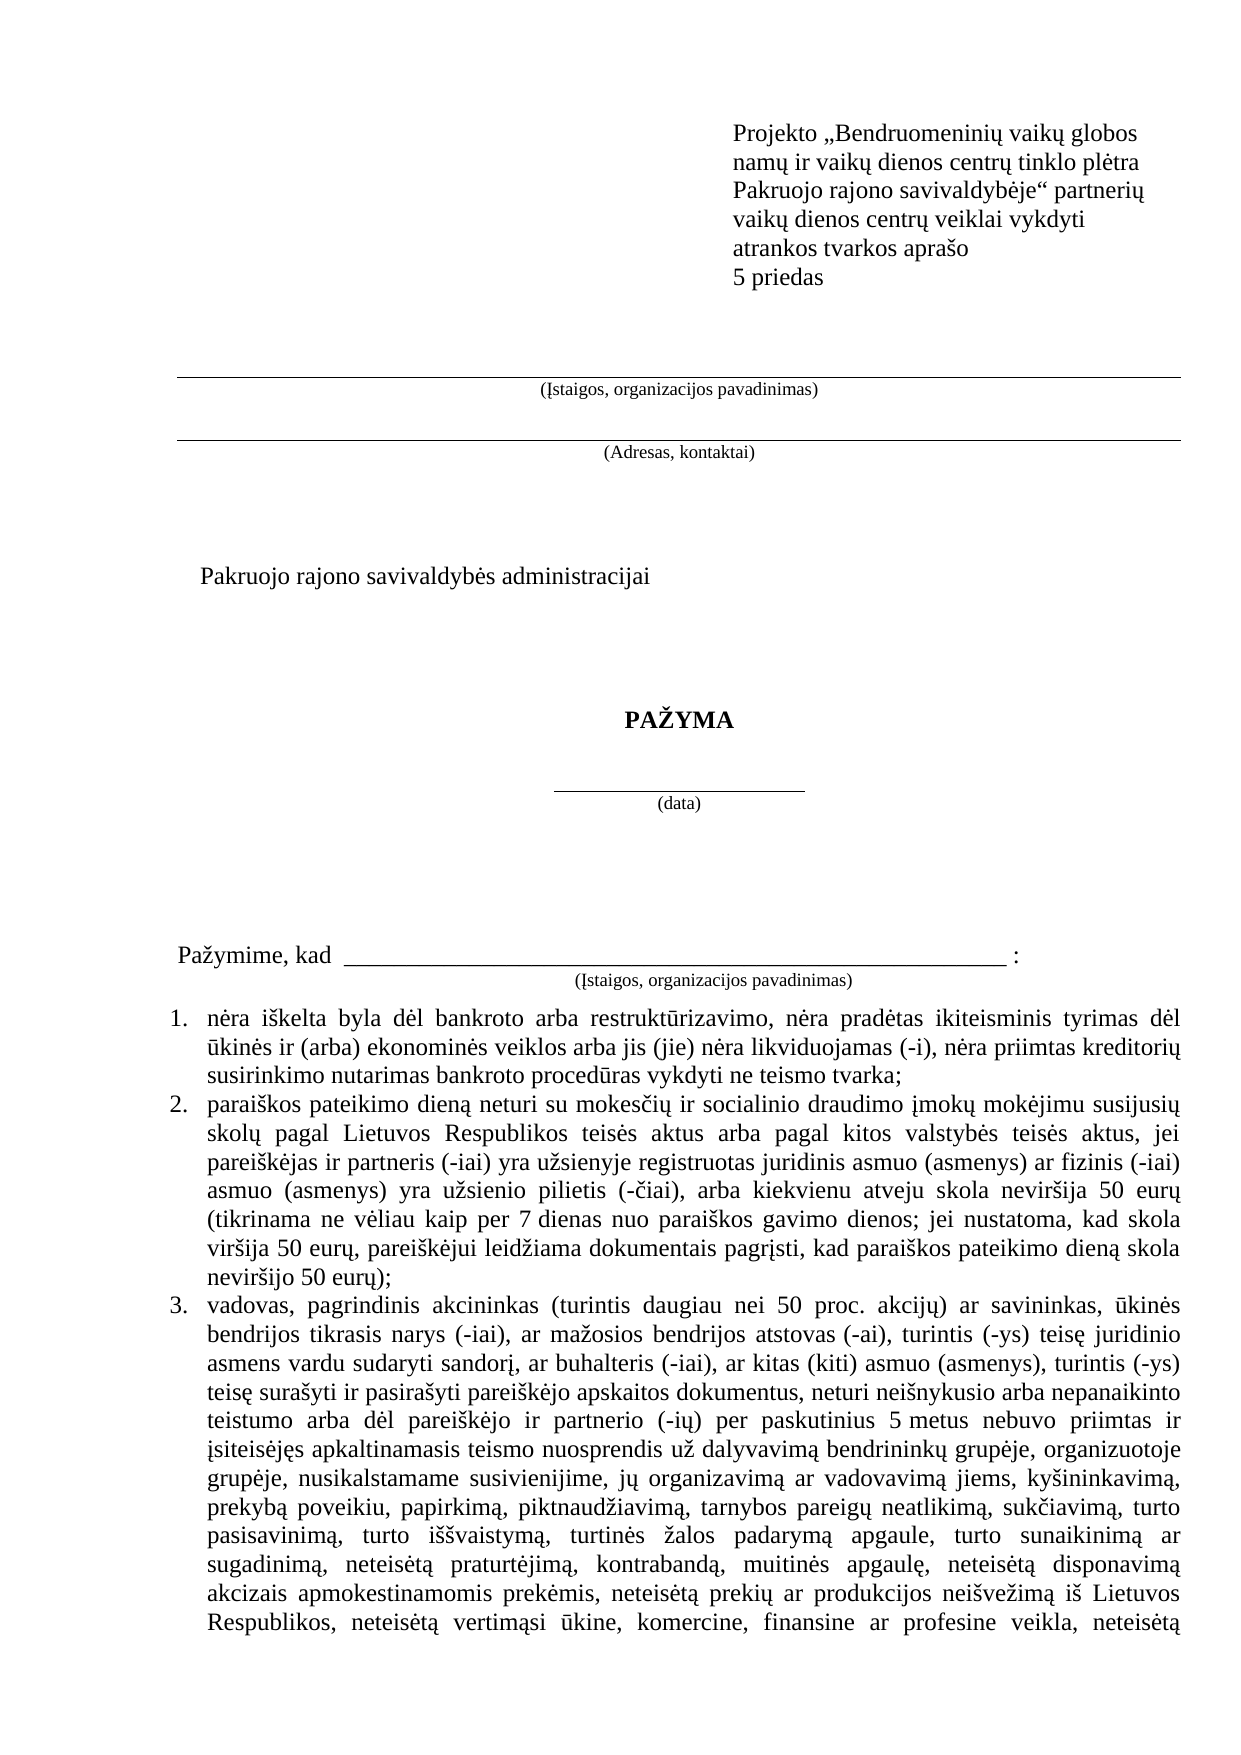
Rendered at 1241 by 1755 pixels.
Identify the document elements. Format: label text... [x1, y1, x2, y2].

table_cell [513, 590, 661, 618]
table_cell [554, 826, 805, 912]
text 5 priedas [177, 262, 1181, 291]
table_cell (Adresas, kontaktai) [177, 441, 1181, 503]
table_header Pakruojo rajono savivaldybės administracijai [189, 561, 661, 590]
text 1. nėra iškelta byla dėl bankroto arba restruktūrizavimo, nėra pradėtas ikiteisminis tyrimas dėl ūkinės ir (arba) ekonominės veiklos arba jis (jie) nėra likviduojamas (-i), nėra priimtas kreditorių susirinkimo nutarimas bankroto procedūras vykdyti ne teismo tvarka; [169, 1003, 1181, 1089]
text (Įstaigos, organizacijos pavadinimas) [177, 969, 1181, 1003]
text PAŽYMA [177, 705, 1181, 733]
text Pakruojo rajono savivaldybėje“ partnerių [177, 176, 1181, 204]
text namų ir vaikų dienos centrų tinklo plėtra [177, 147, 1181, 176]
table_header [554, 762, 805, 791]
text Projekto „Bendruomeninių vaikų globos [177, 118, 1181, 147]
text 2. paraiškos pateikimo dieną neturi su mokesčių ir socialinio draudimo įmokų mokėjimu susijusių skolų pagal Lietuvos Respublikos teisės aktus arba pagal kitos valstybės teisės aktus, jei pareiškėjas ir partneris (‑iai) yra užsienyje registruotas juridinis asmuo (asmenys) ar fizinis (-iai) asmuo (asmenys) yra užsienio pilietis (-čiai), arba kiekvienu atveju skola neviršija 50 eurų (tikrinama ne vėliau kaip per 7 dienas nuo paraiškos gavimo dienos; jei nustatoma, kad skola viršija 50 eurų, pareiškėjui leidžiama dokumentais pagrįsti, kad paraiškos pateikimo dieną skola neviršijo 50 eurų); [169, 1089, 1181, 1290]
text atrankos tvarkos aprašo [177, 233, 1181, 262]
text 3. vadovas, pagrindinis akcininkas (turintis daugiau nei 50 proc. akcijų) ar savininkas, ūkinės bendrijos tikrasis narys (-iai), ar mažosios bendrijos atstovas (‑ai), turintis (-ys) teisę juridinio asmens vardu sudaryti sandorį, ar buhalteris (-iai), ar kitas (kiti) asmuo (asmenys), turintis (-ys) teisę surašyti ir pasirašyti pareiškėjo apskaitos dokumentus, neturi neišnykusio arba nepanaikinto teistumo arba dėl pareiškėjo ir partnerio (-ių) per paskutinius 5 metus nebuvo priimtas ir įsiteisėjęs apkaltinamasis teismo nuosprendis už dalyvavimą bendrininkų grupėje, organizuotoje grupėje, nusikalstamame susivienijime, jų organizavimą ar vadovavimą jiems, kyšininkavimą, prekybą poveikiu, papirkimą, piktnaudžiavimą, tarnybos pareigų neatlikimą, sukčiavimą, turto pasisavinimą, turto iššvaistymą, turtinės žalos padarymą apgaule, turto sunaikinimą ar sugadinimą, neteisėtą praturtėjimą, kontrabandą, muitinės apgaulę, neteisėtą disponavimą akcizais apmokestinamomis prekėmis, neteisėtą prekių ar produkcijos neišvežimą iš Lietuvos Respublikos, neteisėtą vertimąsi ūkine, komercine, finansine ar profesine veikla, neteisėtą [169, 1290, 1181, 1635]
text Pažymime, kad _____________________________________________________ : [177, 941, 1181, 969]
table_cell (data) [554, 792, 805, 826]
text vaikų dienos centrų veiklai vykdyti [177, 204, 1181, 233]
table_header [177, 348, 1181, 377]
table_cell [189, 590, 513, 618]
table_cell (Įstaigos, organizacijos pavadinimas) [177, 378, 1181, 440]
